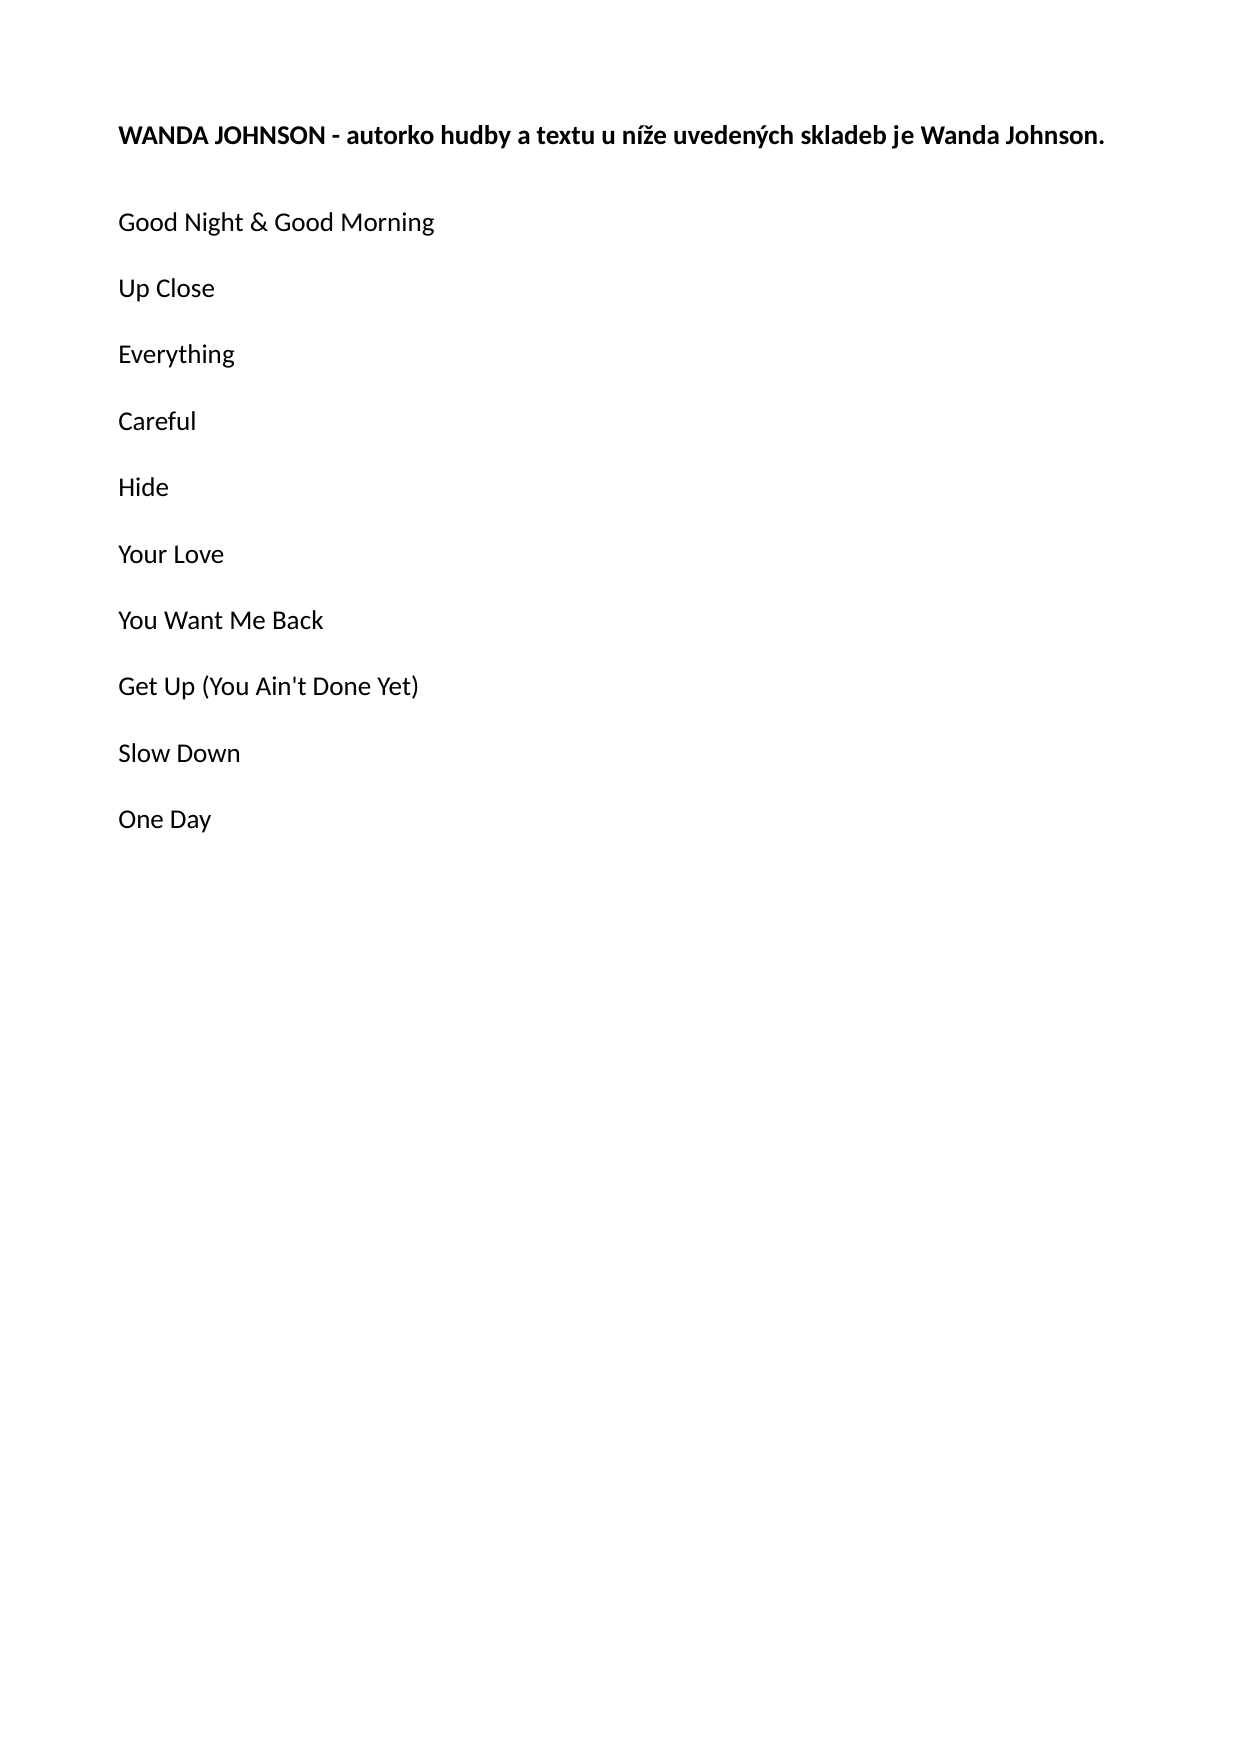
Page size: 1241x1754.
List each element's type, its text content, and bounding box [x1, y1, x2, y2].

subtitle Slow Down [118, 736, 1122, 769]
subtitle Careful [118, 404, 1122, 437]
subtitle One Day [118, 802, 1122, 835]
subtitle You Want Me Back [118, 603, 1122, 636]
text WANDA JOHNSON - autorko hudby a textu u níže uvedených skladeb je Wanda Johnson. [118, 118, 1122, 151]
subtitle Up Close [118, 271, 1122, 304]
subtitle Good Night & Good Morning [118, 205, 1122, 238]
subtitle Everything [118, 338, 1122, 371]
subtitle Hide [118, 470, 1122, 503]
subtitle Get Up (You Ain't Done Yet) [118, 669, 1122, 702]
subtitle Your Love [118, 537, 1122, 570]
